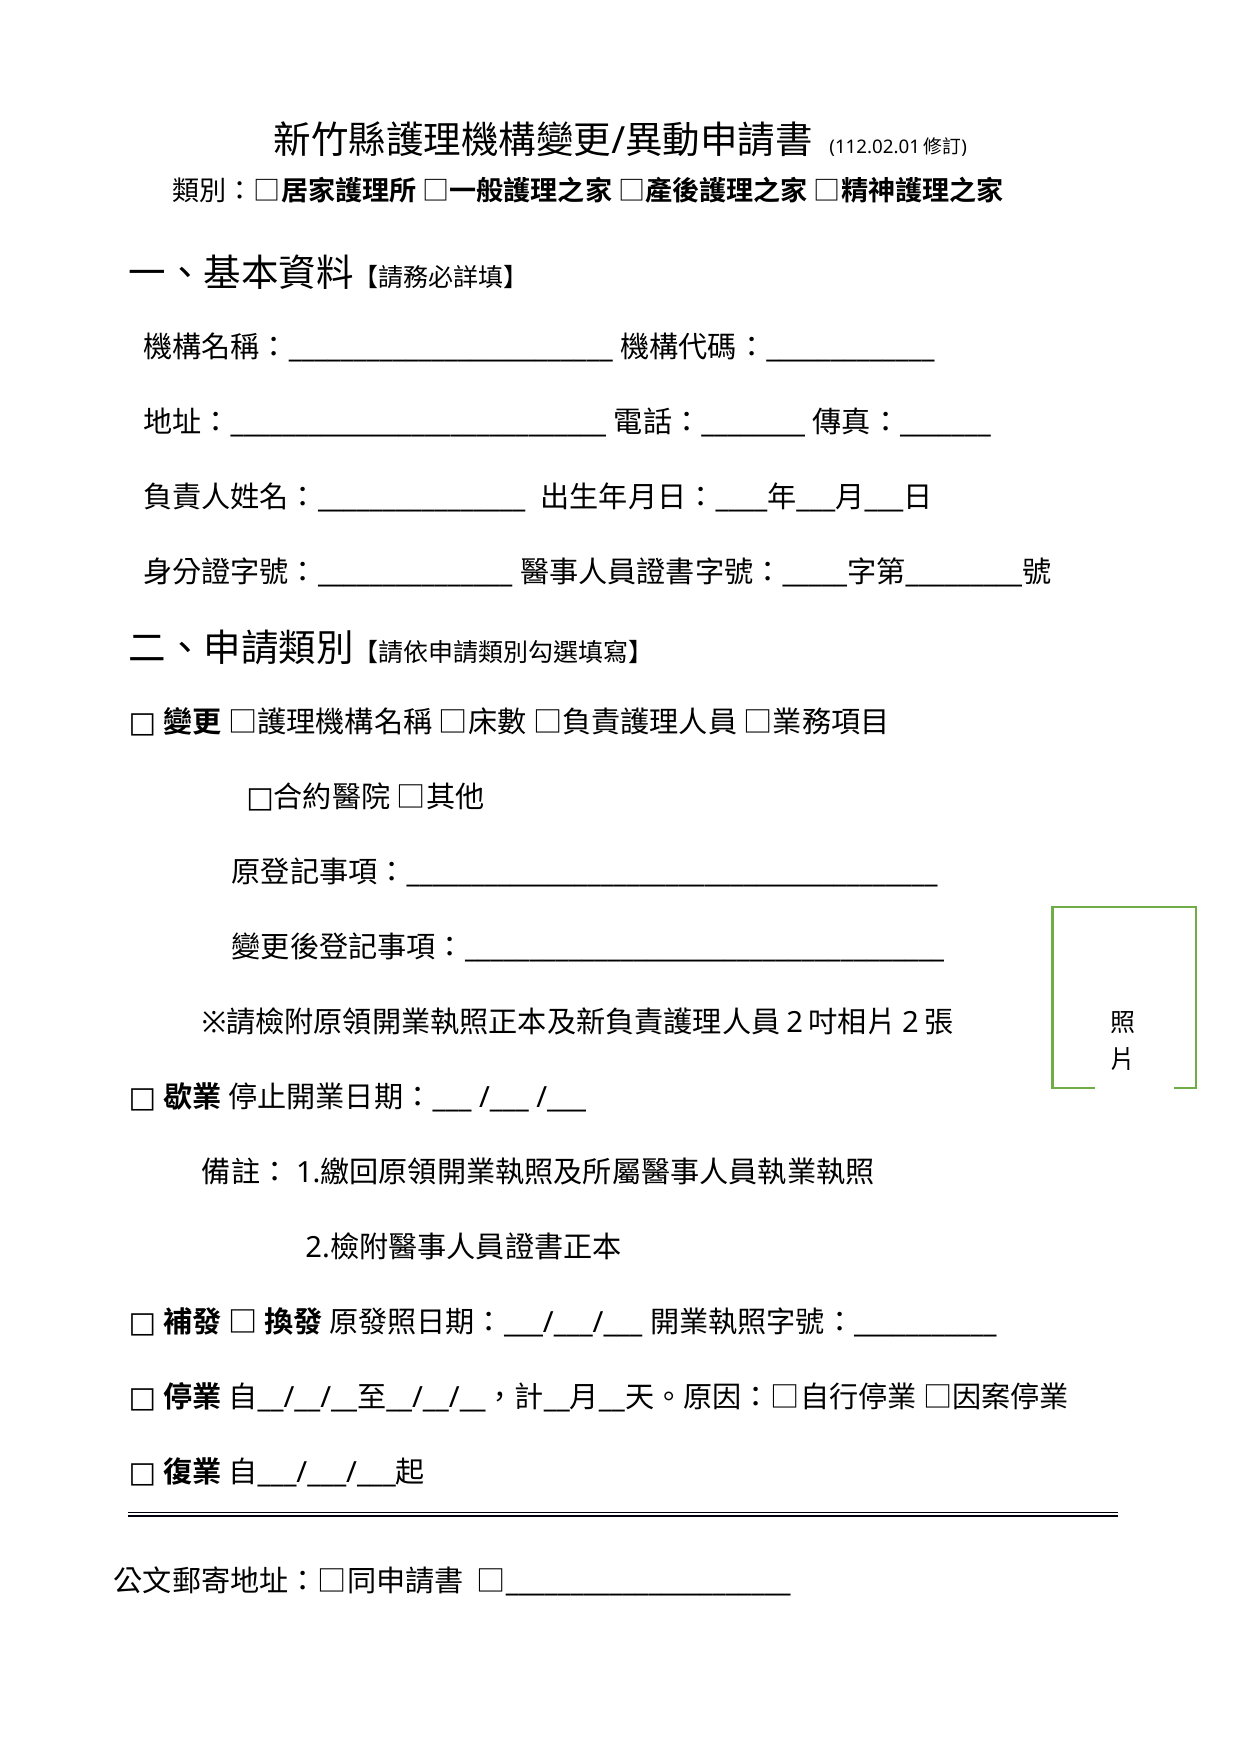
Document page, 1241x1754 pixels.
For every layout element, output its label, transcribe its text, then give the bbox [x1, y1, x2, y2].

text 二、申請類別【請依申請類別勾選填寫】 [128, 601, 1118, 676]
text 備註： 1.繳回原領開業執照及所屬醫事人員執業執照 [143, 1126, 1053, 1201]
text 2.檢附醫事人員證書正本 [143, 1201, 1053, 1276]
text □ 變更 □護理機構名稱 □床數 □負責護理人員 □業務項目 [128, 676, 1053, 751]
text 身分證字號：_______________ 醫事人員證書字號：_____字第_________號 [143, 526, 1118, 601]
text 機構名稱：_________________________ 機構代碼：_____________ [143, 301, 1118, 376]
text 原登記事項：_________________________________________ [143, 826, 1053, 901]
text □ 補發 □ 換發 原發照日期：___/___/___ 開業執照字號：___________ [128, 1276, 1118, 1351]
text 負責人姓名：________________ 出生年月日：____年___月___日 [143, 451, 1118, 526]
text 地址：_____________________________ 電話：________ 傳真：_______ [143, 376, 1118, 451]
list 一、基本資料【請務必詳填】 [128, 226, 1053, 301]
text □ 復業 自___/___/___起 [128, 1426, 1118, 1512]
text □合約醫院 □其他 [143, 751, 1053, 826]
text 公文郵寄地址：□同申請書 □______________________ [113, 1535, 971, 1610]
text 新竹縣護理機構變更/異動申請書 (112.02.01修訂) [187, 93, 1053, 168]
text 照片 [1110, 1003, 1159, 1075]
text ※請檢附原領開業執照正本及新負責護理人員2吋相片2張 [143, 976, 1051, 1051]
text □ 歇業 停止開業日期：___ /___ /___ [128, 1051, 1053, 1126]
text □ 停業 自__/__/__至__/__/__，計__月__天。原因：□自行停業 □因案停業 [128, 1351, 1207, 1426]
text 變更後登記事項：_____________________________________ [143, 901, 1053, 976]
text 類別：□居家護理所 □一般護理之家 □產後護理之家 □精神護理之家 [172, 168, 1053, 208]
